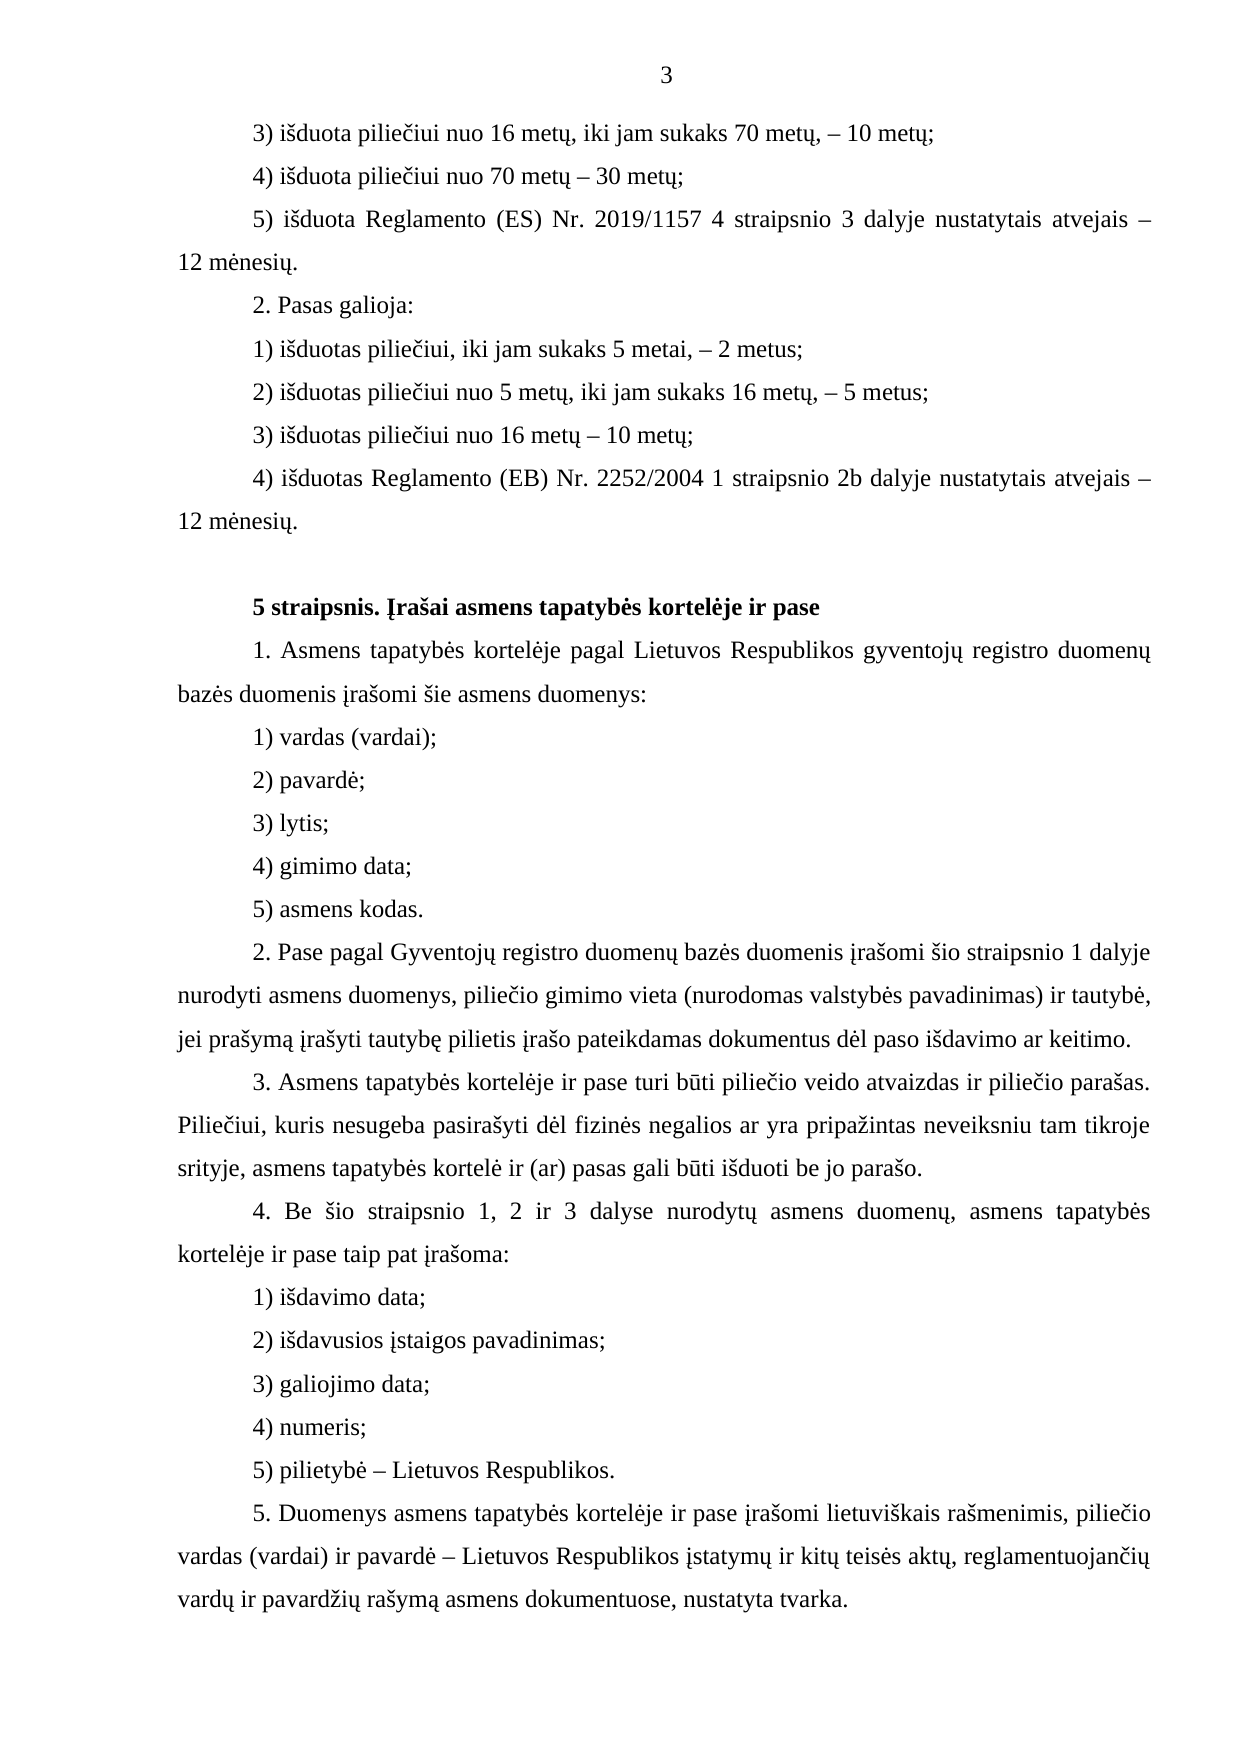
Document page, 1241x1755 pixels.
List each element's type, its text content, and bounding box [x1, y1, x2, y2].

text 2. Pasas galioja: [177, 291, 1152, 319]
text 5) pilietybė – Lietuvos Respublikos. [177, 1455, 1152, 1484]
text 3. Asmens tapatybės kortelėje ir pase turi būti piliečio veido atvaizdas ir piliečio parašas. Piliečiui, kuris nesugeba pasirašyti dėl fizinės negalios ar yra pripažintas neveiksniu tam tikroje srityje, asmens tapatybės kortelė ir (ar) pasas gali būti išduoti be jo parašo. [177, 1067, 1152, 1182]
text 2) išduotas piliečiui nuo 5 metų, iki jam sukaks 16 metų, – 5 metus; [177, 377, 1152, 406]
text 4) gimimo data; [177, 851, 1152, 880]
text 1) išdavimo data; [177, 1282, 1152, 1311]
text 4. Be šio straipsnio 1, 2 ir 3 dalyse nurodytų asmens duomenų, asmens tapatybės kortelėje ir pase taip pat įrašoma: [177, 1196, 1152, 1268]
text 4) numeris; [177, 1412, 1152, 1441]
text 1) išduotas piliečiui, iki jam sukaks 5 metai, – 2 metus; [177, 334, 1152, 362]
text 4) išduotas Reglamento (EB) Nr. 2252/2004 1 straipsnio 2b dalyje nustatytais atvejais – 12 mėnesių. [177, 463, 1152, 535]
text 2) išdavusios įstaigos pavadinimas; [177, 1326, 1152, 1354]
text 1. Asmens tapatybės kortelėje pagal Lietuvos Respublikos gyventojų registro duomenų bazės duomenis įrašomi šie asmens duomenys: [177, 636, 1152, 707]
text 4) išduota piliečiui nuo 70 metų – 30 metų; [177, 161, 1152, 190]
text 1) vardas (vardai); [177, 722, 1152, 751]
text 3) lytis; [177, 808, 1152, 837]
text 2) pavardė; [177, 765, 1152, 794]
text 5) išduota Reglamento (ES) Nr. 2019/1157 4 straipsnio 3 dalyje nustatytais atvejais – 12 mėnesių. [177, 204, 1152, 276]
text 2. Pase pagal Gyventojų registro duomenų bazės duomenis įrašomi šio straipsnio 1 dalyje nurodyti asmens duomenys, piliečio gimimo vieta (nurodomas valstybės pavadinimas) ir tautybė, jei prašymą įrašyti tautybę pilietis įrašo pateikdamas dokumentus dėl paso išdavimo ar keitimo. [177, 937, 1152, 1052]
text 5. Duomenys asmens tapatybės kortelėje ir pase įrašomi lietuviškais rašmenimis, piliečio vardas (vardai) ir pavardė – Lietuvos Respublikos įstatymų ir kitų teisės aktų, reglamentuojančių vardų ir pavardžių rašymą asmens dokumentuose, nustatyta tvarka. [177, 1498, 1152, 1613]
text 5) asmens kodas. [177, 894, 1152, 923]
text 3) galiojimo data; [177, 1369, 1152, 1397]
text 3) išduotas piliečiui nuo 16 metų – 10 metų; [177, 420, 1152, 449]
text 5 straipsnis. Įrašai asmens tapatybės kortelėje ir pase [177, 592, 1152, 621]
text 3) išduota piliečiui nuo 16 metų, iki jam sukaks 70 metų, – 10 metų; [177, 118, 1152, 147]
